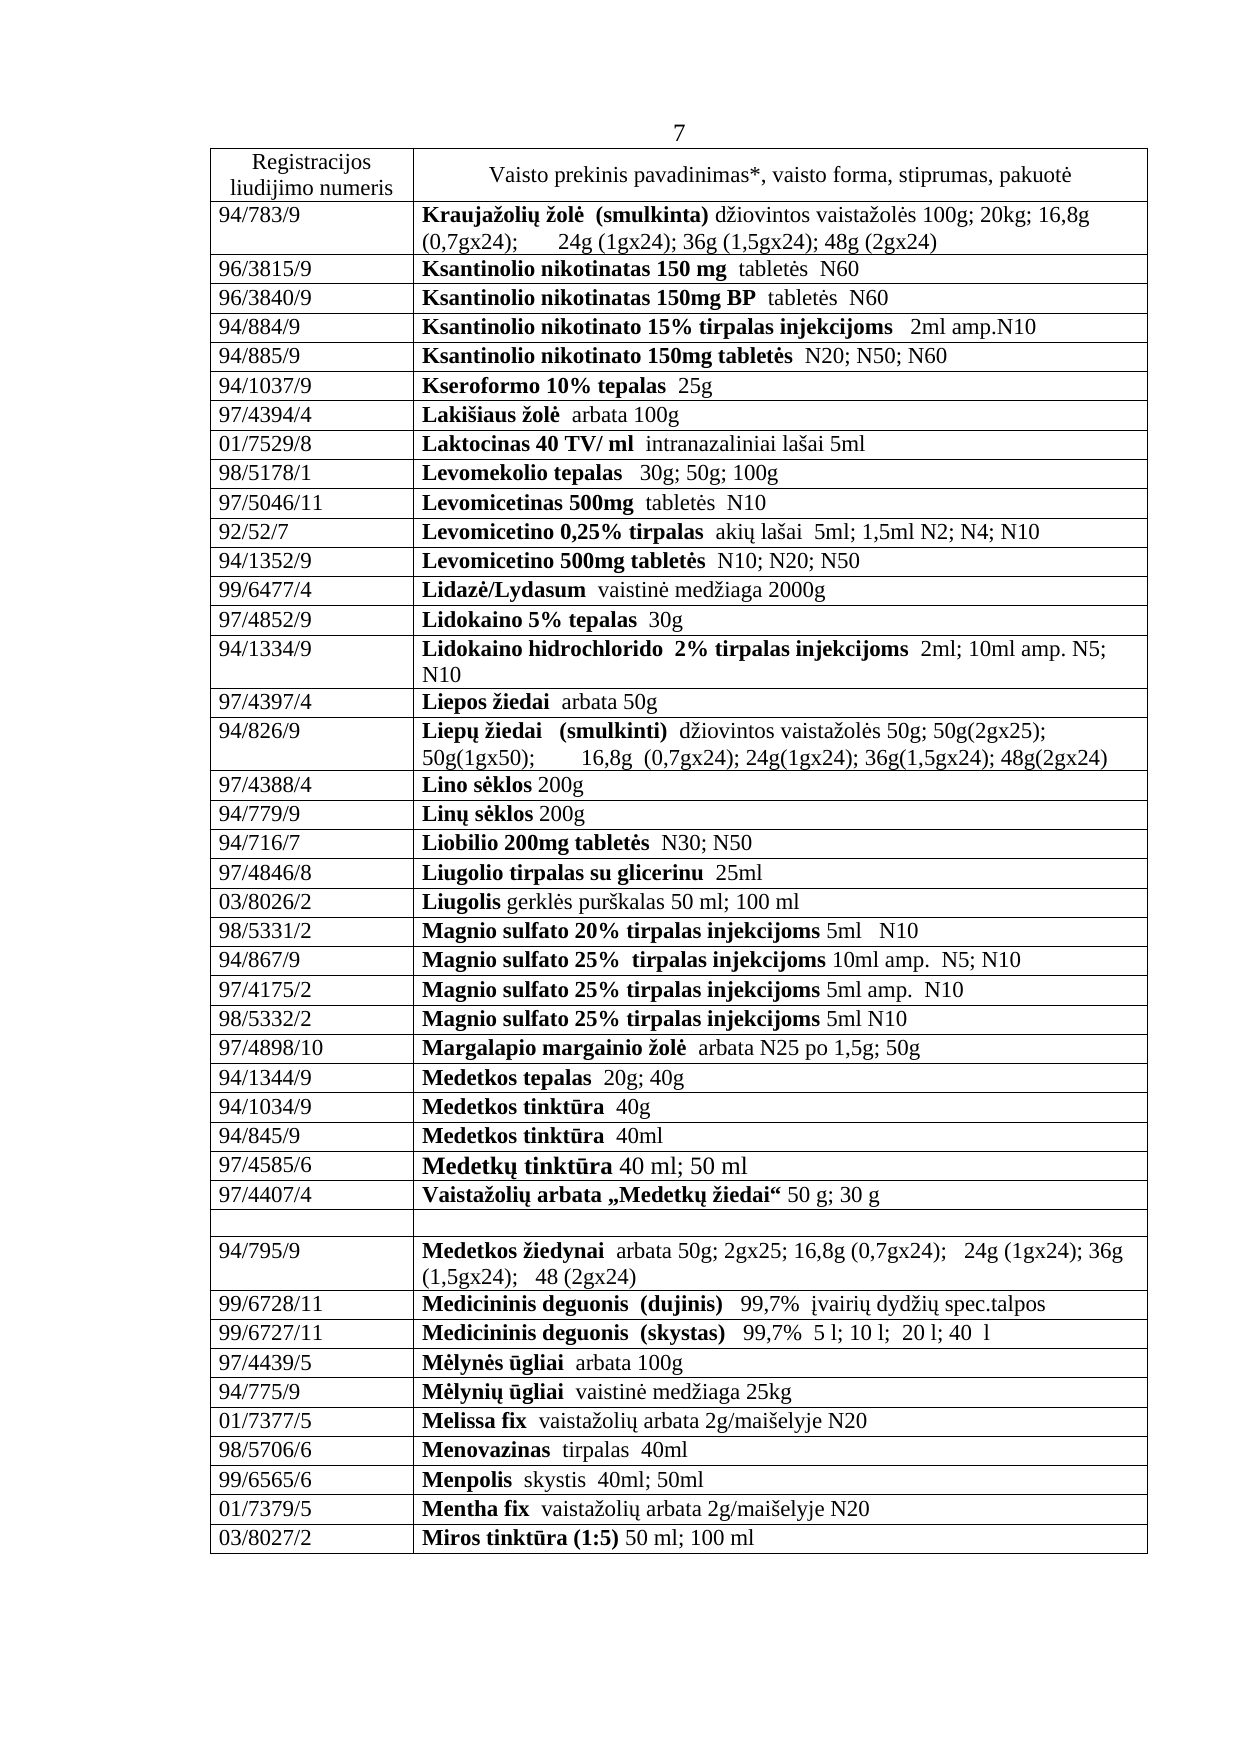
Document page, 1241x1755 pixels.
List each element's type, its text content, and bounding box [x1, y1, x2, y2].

table_cell Levomicetino 500mg tabletės N10; N20; N50 [414, 548, 1147, 576]
table_cell Medicininis deguonis (dujinis) 99,7% įvairių dydžių spec.talpos [414, 1291, 1147, 1319]
table_cell 94/885/9 [211, 343, 413, 371]
table_cell Margalapio margainio žolė arbata N25 po 1,5g; 50g [414, 1035, 1147, 1063]
table_cell Liepos žiedai arbata 50g [414, 689, 1147, 717]
table_cell 98/5706/6 [211, 1437, 413, 1465]
table_cell 98/5331/2 [211, 918, 413, 946]
table_cell 94/1344/9 [211, 1064, 413, 1092]
table_cell Menpolis skystis 40ml; 50ml [414, 1466, 1147, 1494]
table_cell Menovazinas tirpalas 40ml [414, 1437, 1147, 1465]
table_cell Medetkos tepalas 20g; 40g [414, 1064, 1147, 1092]
table_cell 94/775/9 [211, 1378, 413, 1407]
table_cell 94/716/7 [211, 830, 413, 858]
table_cell 97/4175/2 [211, 976, 413, 1004]
table_cell 96/3840/9 [211, 284, 413, 313]
table_cell Liugolis gerklės purškalas 50 ml; 100 ml [414, 889, 1147, 917]
table_cell Liepų žiedai (smulkinti) džiovintos vaistažolės 50g; 50g(2gx25); 50g(1gx50); 16,8g (0,7gx24); 24g(1gx24); 36g(1,5gx24); 48g(2gx24) [414, 718, 1147, 770]
table_cell 97/4898/10 [211, 1035, 413, 1063]
table_cell 01/7377/5 [211, 1408, 413, 1436]
table_cell Laktocinas 40 TV/ ml intranazaliniai lašai 5ml [414, 431, 1147, 459]
table_cell 99/6727/11 [211, 1320, 413, 1348]
table_cell 97/5046/11 [211, 489, 413, 517]
table_cell 94/867/9 [211, 947, 413, 975]
table_cell 03/8027/2 [211, 1525, 413, 1553]
table_cell 94/845/9 [211, 1123, 413, 1151]
table_cell 94/884/9 [211, 314, 413, 342]
table_cell Ksantinolio nikotinato 150mg tabletės N20; N50; N60 [414, 343, 1147, 371]
table_cell 97/4852/9 [211, 606, 413, 634]
table_cell 92/52/7 [211, 519, 413, 547]
table_cell 99/6477/4 [211, 577, 413, 605]
table_cell Lidokaino 5% tepalas 30g [414, 606, 1147, 634]
table_cell 99/6565/6 [211, 1466, 413, 1494]
table_cell 97/4388/4 [211, 771, 413, 799]
table_cell 98/5332/2 [211, 1006, 413, 1034]
table_cell Levomekolio tepalas 30g; 50g; 100g [414, 460, 1147, 488]
table_cell 01/7529/8 [211, 431, 413, 459]
table_cell 97/4407/4 [211, 1181, 413, 1209]
table_cell 94/779/9 [211, 801, 413, 829]
table_header Vaisto prekinis pavadinimas*, vaisto forma, stiprumas, pakuotė [414, 149, 1147, 201]
table_cell [211, 1210, 413, 1236]
table_cell Medetkos žiedynai arbata 50g; 2gx25; 16,8g (0,7gx24); 24g (1gx24); 36g (1,5gx24); 48 (2gx24) [414, 1237, 1147, 1289]
table_cell Magnio sulfato 20% tirpalas injekcijoms 5ml N10 [414, 918, 1147, 946]
table_cell 03/8026/2 [211, 889, 413, 917]
table_cell 98/5178/1 [211, 460, 413, 488]
table_cell Medetkos tinktūra 40ml [414, 1123, 1147, 1151]
table_cell Kseroformo 10% tepalas 25g [414, 372, 1147, 400]
table_cell Vaistažolių arbata „Medetkų žiedai“ 50 g; 30 g [414, 1181, 1147, 1209]
table_cell 97/4394/4 [211, 401, 413, 430]
table_cell Lidazė/Lydasum vaistinė medžiaga 2000g [414, 577, 1147, 605]
table_header Registracijos liudijimo numeris [211, 149, 413, 201]
table_cell 94/1352/9 [211, 548, 413, 576]
table_cell Ksantinolio nikotinatas 150 mg tabletės N60 [414, 255, 1147, 283]
table_cell Mėlynių ūgliai vaistinė medžiaga 25kg [414, 1378, 1147, 1407]
table_cell Ksantinolio nikotinato 15% tirpalas injekcijoms 2ml amp.N10 [414, 314, 1147, 342]
table_cell 97/4397/4 [211, 689, 413, 717]
table_cell Mėlynės ūgliai arbata 100g [414, 1349, 1147, 1377]
table_cell Medicininis deguonis (skystas) 99,7% 5 l; 10 l; 20 l; 40 l [414, 1320, 1147, 1348]
table_cell 97/4585/6 [211, 1152, 413, 1180]
table_cell 94/1334/9 [211, 636, 413, 688]
table_cell 96/3815/9 [211, 255, 413, 283]
table_cell 94/826/9 [211, 718, 413, 770]
table_cell [414, 1210, 1147, 1236]
table_cell 94/1037/9 [211, 372, 413, 400]
table_cell Levomicetinas 500mg tabletės N10 [414, 489, 1147, 517]
table_cell Ksantinolio nikotinatas 150mg BP tabletės N60 [414, 284, 1147, 313]
table_cell Lidokaino hidrochlorido 2% tirpalas injekcijoms 2ml; 10ml amp. N5; N10 [414, 636, 1147, 688]
table_cell Lakišiaus žolė arbata 100g [414, 401, 1147, 430]
table_cell 97/4439/5 [211, 1349, 413, 1377]
table_cell Levomicetino 0,25% tirpalas akių lašai 5ml; 1,5ml N2; N4; N10 [414, 519, 1147, 547]
table_cell Linų sėklos 200g [414, 801, 1147, 829]
table_cell Magnio sulfato 25% tirpalas injekcijoms 10ml amp. N5; N10 [414, 947, 1147, 975]
table_cell Medetkų tinktūra 40 ml; 50 ml [414, 1152, 1147, 1180]
table_cell 99/6728/11 [211, 1291, 413, 1319]
table_cell 97/4846/8 [211, 859, 413, 887]
table_cell Liugolio tirpalas su glicerinu 25ml [414, 859, 1147, 887]
table_cell Kraujažolių žolė (smulkinta) džiovintos vaistažolės 100g; 20kg; 16,8g (0,7gx24); 24g (1gx24); 36g (1,5gx24); 48g (2gx24) [414, 202, 1147, 254]
table_cell Miros tinktūra (1:5) 50 ml; 100 ml [414, 1525, 1147, 1553]
table_cell Lino sėklos 200g [414, 771, 1147, 799]
table_cell 94/795/9 [211, 1237, 413, 1289]
table_cell Magnio sulfato 25% tirpalas injekcijoms 5ml amp. N10 [414, 976, 1147, 1004]
table_cell Magnio sulfato 25% tirpalas injekcijoms 5ml N10 [414, 1006, 1147, 1034]
table_cell 01/7379/5 [211, 1495, 413, 1524]
table_cell Mentha fix vaistažolių arbata 2g/maišelyje N20 [414, 1495, 1147, 1524]
table_cell Medetkos tinktūra 40g [414, 1093, 1147, 1122]
table_cell 94/1034/9 [211, 1093, 413, 1122]
table_cell Melissa fix vaistažolių arbata 2g/maišelyje N20 [414, 1408, 1147, 1436]
table_cell Liobilio 200mg tabletės N30; N50 [414, 830, 1147, 858]
table_cell 94/783/9 [211, 202, 413, 254]
